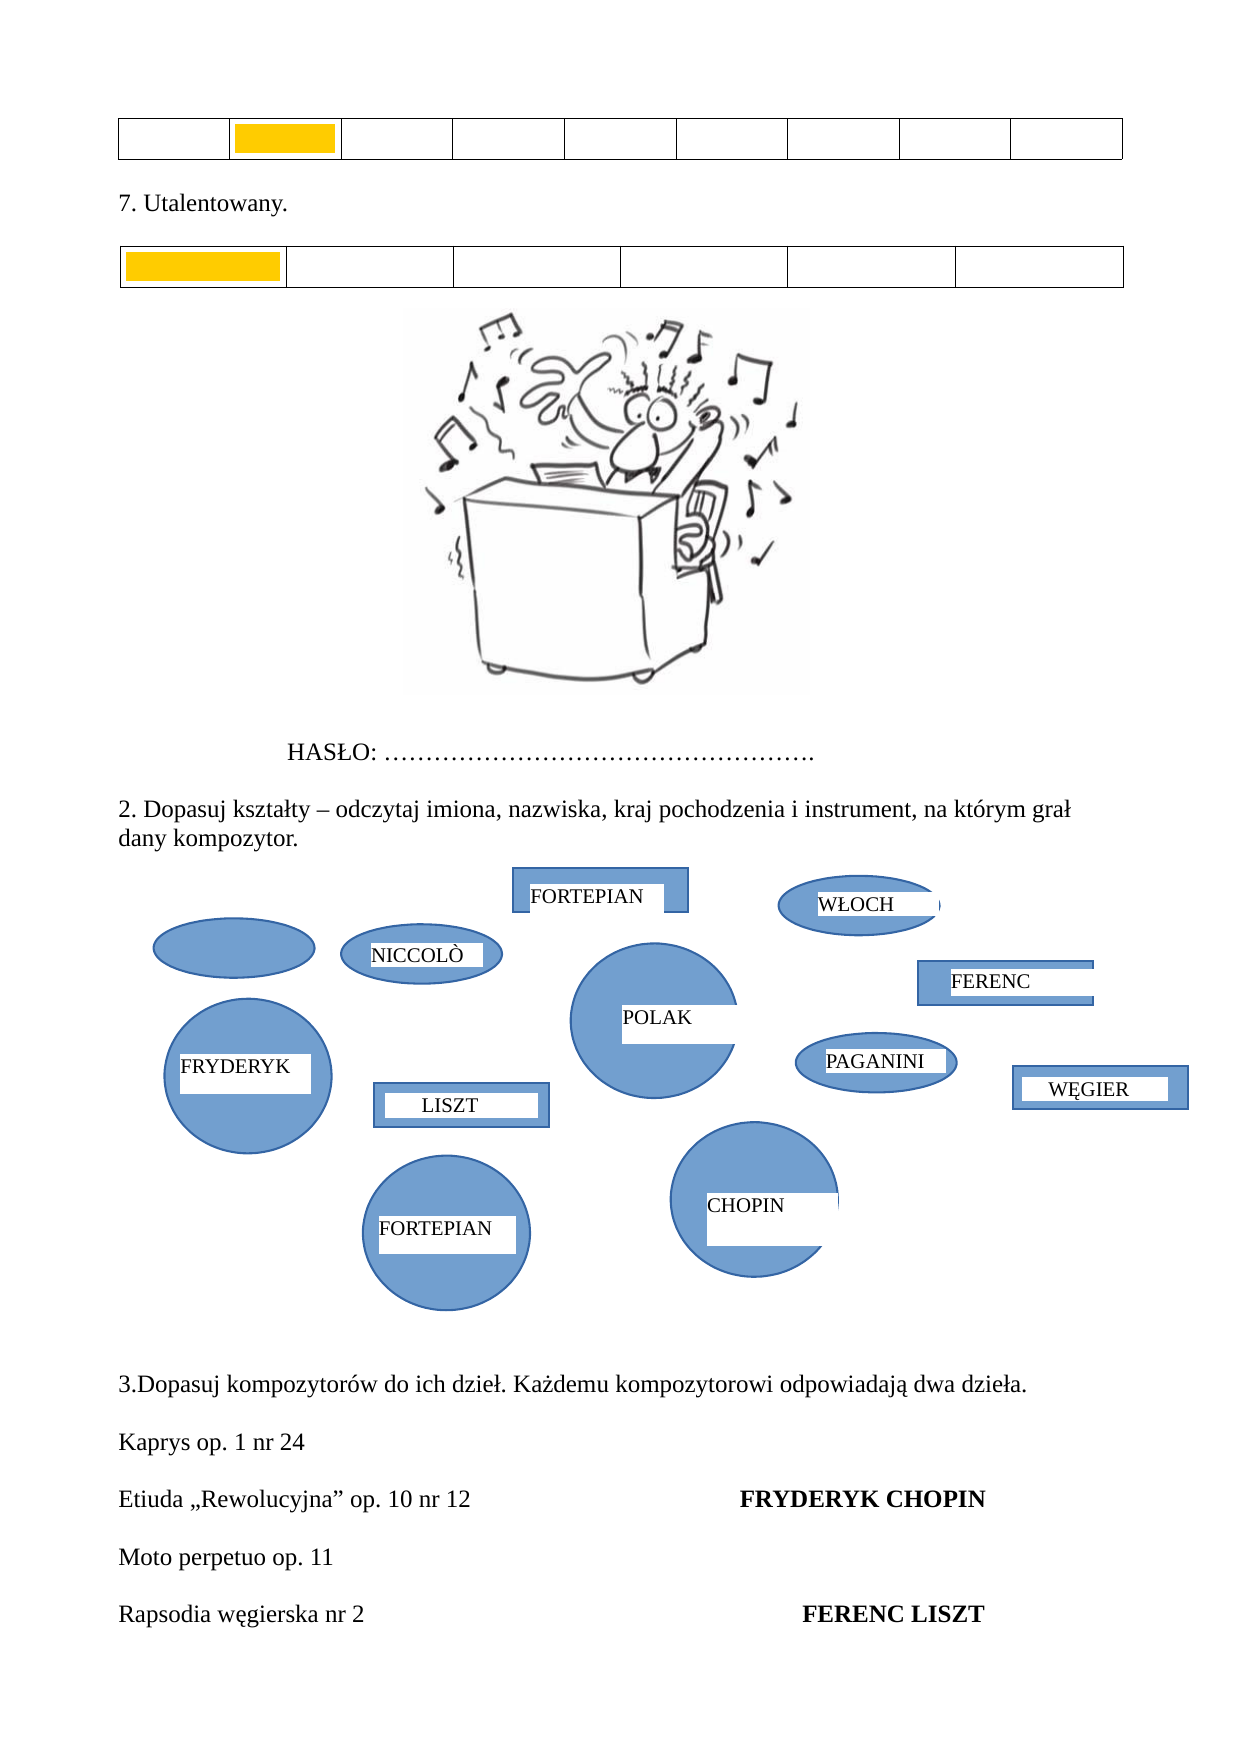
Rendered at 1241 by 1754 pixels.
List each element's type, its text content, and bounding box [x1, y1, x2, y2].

table_header [565, 119, 676, 159]
table_header [342, 119, 452, 159]
text Etiuda „Rewolucyjna” op. 10 nr 12 FRYDERYK CHOPIN [118, 1484, 1122, 1513]
text 2. Dopasuj kształty – odczytaj imiona, nazwiska, kraj pochodzenia i instrument, na którym grał dany kompozytor. [118, 794, 1122, 852]
text WĘGIER [1022, 1077, 1168, 1101]
table_header [287, 247, 453, 286]
table_header [900, 119, 1010, 159]
text 3.Dopasuj kompozytorów do ich dzieł. Każdemu kompozytorowi odpowiadają dwa dzieła. [118, 1369, 1122, 1398]
table_header [621, 247, 787, 286]
table_header [121, 247, 286, 286]
text CHOPIN [707, 1193, 838, 1217]
table_header [956, 247, 1123, 286]
text FERENC [951, 969, 1108, 993]
text FORTEPIAN [530, 884, 664, 908]
text Moto perpetuo op. 11 [118, 1542, 1122, 1571]
table_header [119, 119, 229, 159]
text POLAK [622, 1005, 775, 1029]
table_header [1011, 119, 1122, 159]
table_header [454, 247, 620, 286]
text NICCOLÒ [371, 943, 483, 967]
table_header [788, 119, 899, 159]
text 7. Utalentowany. [118, 188, 1122, 217]
table_header [677, 119, 787, 159]
table_header [230, 119, 341, 159]
text FORTEPIAN [379, 1216, 516, 1240]
text Kaprys op. 1 nr 24 [118, 1427, 1122, 1456]
text Rapsodia węgierska nr 2 FERENC LISZT [118, 1599, 1122, 1628]
text WŁOCH [818, 892, 939, 916]
text FRYDERYK [180, 1054, 311, 1078]
text PAGANINI [826, 1049, 946, 1073]
table_header [453, 119, 564, 159]
table_header [788, 247, 955, 286]
text HASŁO: ……………………………………………. [118, 737, 1122, 766]
text LISZT [385, 1093, 538, 1117]
